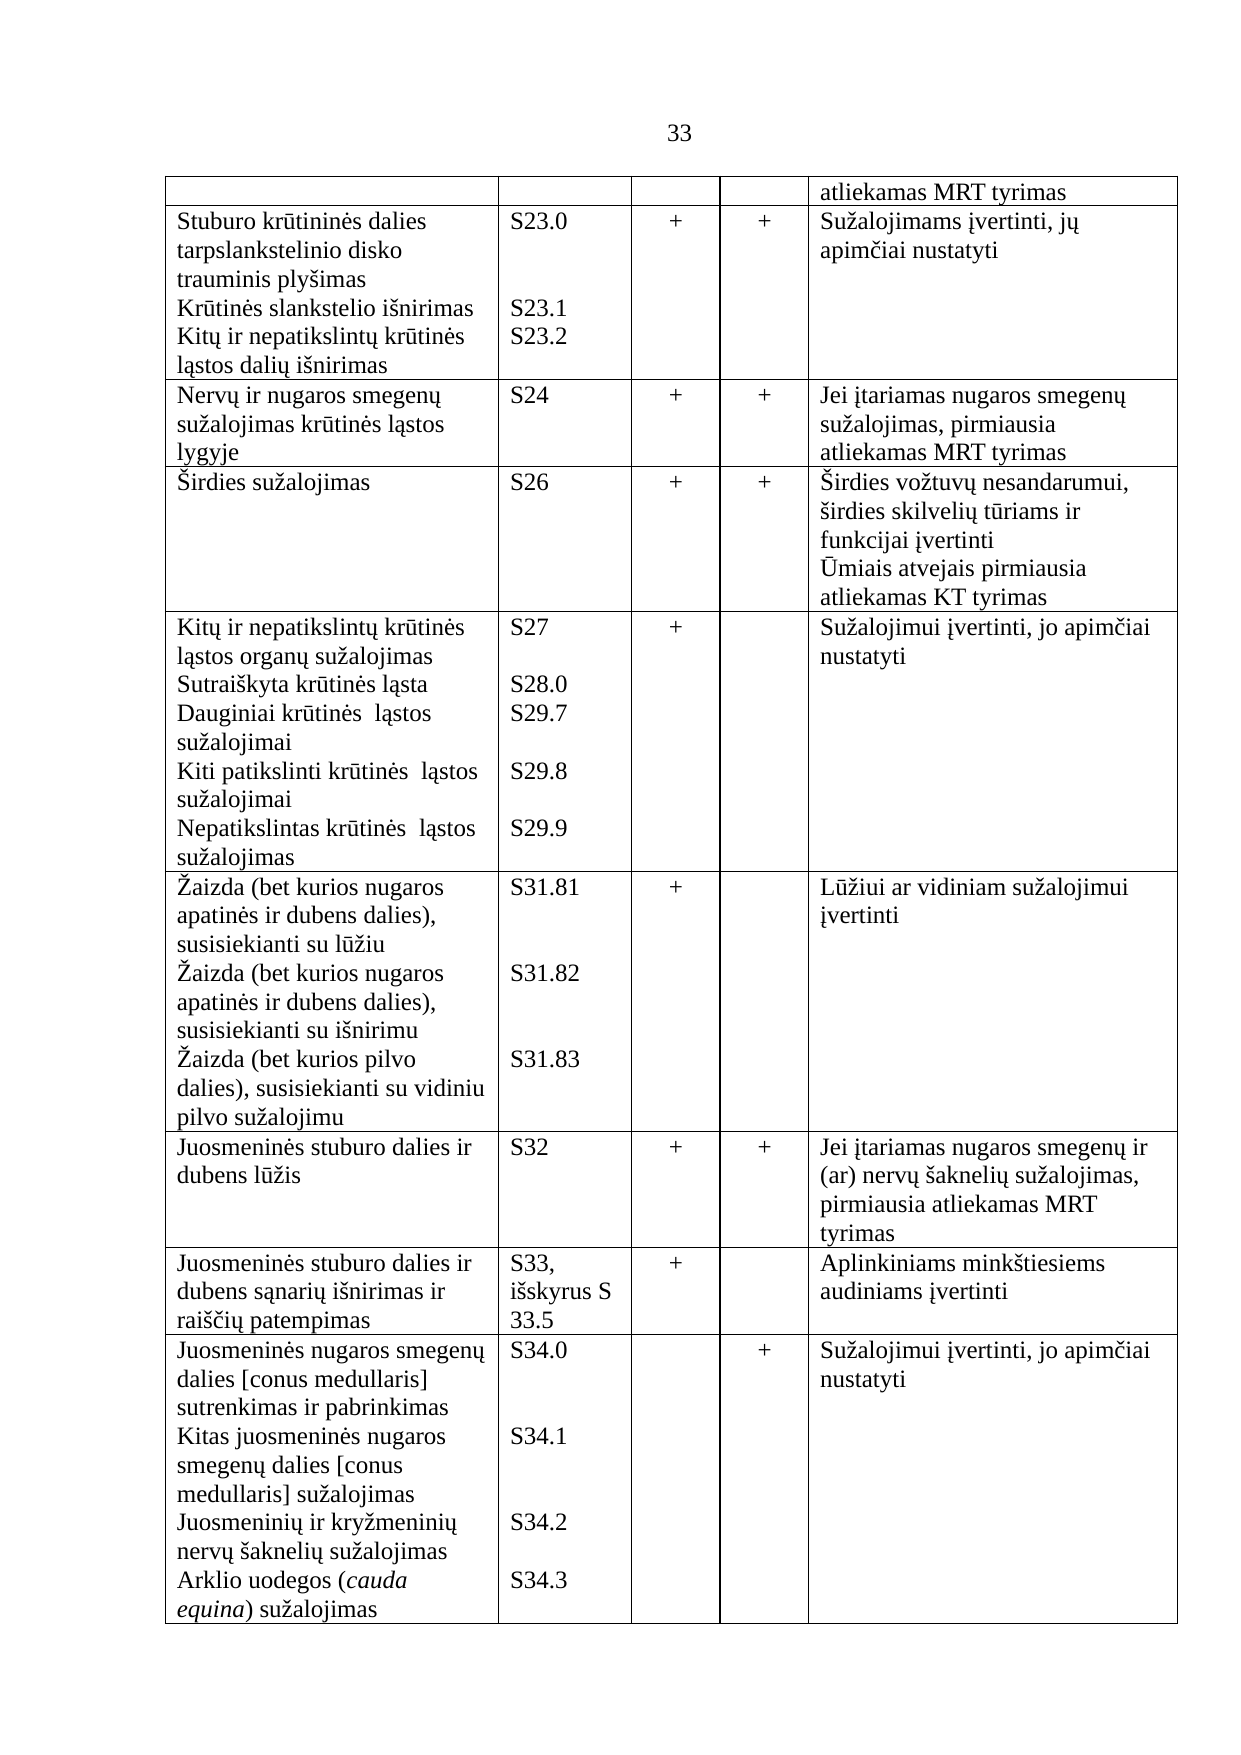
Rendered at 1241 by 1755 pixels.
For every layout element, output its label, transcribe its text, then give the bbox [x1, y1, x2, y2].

table_cell + [632, 206, 719, 379]
table_cell S33, išskyrus S 33.5 [499, 1248, 631, 1334]
table_cell + [721, 467, 808, 611]
table_cell + [632, 612, 719, 871]
table_cell atliekamas MRT tyrimas [809, 177, 1177, 205]
table_cell [166, 177, 498, 205]
table_cell Jei įtariamas nugaros smegenų ir (ar) nervų šaknelių sužalojimas, pirmiausia atliekamas MRT tyrimas [809, 1132, 1177, 1247]
table_cell S23.0 S23.1 S23.2 [499, 206, 631, 379]
table_cell Stuburo krūtininės dalies tarpslankstelinio disko trauminis plyšimas Krūtinės slankstelio išnirimas Kitų ir nepatikslintų krūtinės ląstos dalių išnirimas [166, 206, 498, 379]
table_cell S32 [499, 1132, 631, 1247]
table_cell Juosmeninės nugaros smegenų dalies [conus medullaris] sutrenkimas ir pabrinkimas Kitas juosmeninės nugaros smegenų dalies [conus medullaris] sužalojimas Juosmeninių ir kryžmeninių nervų šaknelių sužalojimas Arklio uodegos (cauda equina) sužalojimas [166, 1335, 498, 1622]
table_cell + [721, 206, 808, 379]
table_cell S24 [499, 380, 631, 466]
table_cell Sužalojimams įvertinti, jų apimčiai nustatyti [809, 206, 1177, 379]
table_cell Širdies vožtuvų nesandarumui, širdies skilvelių tūriams ir funkcijai įvertinti Ūmiais atvejais pirmiausia atliekamas KT tyrimas [809, 467, 1177, 611]
table_cell [721, 1248, 808, 1334]
table_cell Juosmeninės stuburo dalies ir dubens lūžis [166, 1132, 498, 1247]
table_cell + [721, 1335, 808, 1622]
table_cell + [632, 1132, 719, 1247]
table_cell Aplinkiniams minkštiesiems audiniams įvertinti [809, 1248, 1177, 1334]
table_cell + [632, 872, 719, 1131]
table_cell [721, 177, 808, 205]
table_cell S27 S28.0 S29.7 S29.8 S29.9 [499, 612, 631, 871]
table_cell + [721, 1132, 808, 1247]
table_cell Jei įtariamas nugaros smegenų sužalojimas, pirmiausia atliekamas MRT tyrimas [809, 380, 1177, 466]
table_cell [632, 1335, 719, 1622]
table_cell Žaizda (bet kurios nugaros apatinės ir dubens dalies), susisiekianti su lūžiu Žaizda (bet kurios nugaros apatinės ir dubens dalies), susisiekianti su išnirimu Žaizda (bet kurios pilvo dalies), susisiekianti su vidiniu pilvo sužalojimu [166, 872, 498, 1131]
table_cell S34.0 S34.1 S34.2 S34.3 [499, 1335, 631, 1622]
table_cell + [721, 380, 808, 466]
table_cell + [632, 380, 719, 466]
table_cell [721, 612, 808, 871]
table_cell [499, 177, 631, 205]
table_cell Juosmeninės stuburo dalies ir dubens sąnarių išnirimas ir raiščių patempimas [166, 1248, 498, 1334]
table_cell + [632, 467, 719, 611]
table_cell S26 [499, 467, 631, 611]
table_cell Sužalojimui įvertinti, jo apimčiai nustatyti [809, 1335, 1177, 1622]
table_cell Sužalojimui įvertinti, jo apimčiai nustatyti [809, 612, 1177, 871]
table_cell + [632, 1248, 719, 1334]
table_cell Nervų ir nugaros smegenų sužalojimas krūtinės ląstos lygyje [166, 380, 498, 466]
table_cell [632, 177, 719, 205]
table_cell Lūžiui ar vidiniam sužalojimui įvertinti [809, 872, 1177, 1131]
table_cell Širdies sužalojimas [166, 467, 498, 611]
table_cell S31.81 S31.82 S31.83 [499, 872, 631, 1131]
table_cell Kitų ir nepatikslintų krūtinės ląstos organų sužalojimas Sutraiškyta krūtinės ląsta Dauginiai krūtinės ląstos sužalojimai Kiti patikslinti krūtinės ląstos sužalojimai Nepatikslintas krūtinės ląstos sužalojimas [166, 612, 498, 871]
table_cell [721, 872, 808, 1131]
